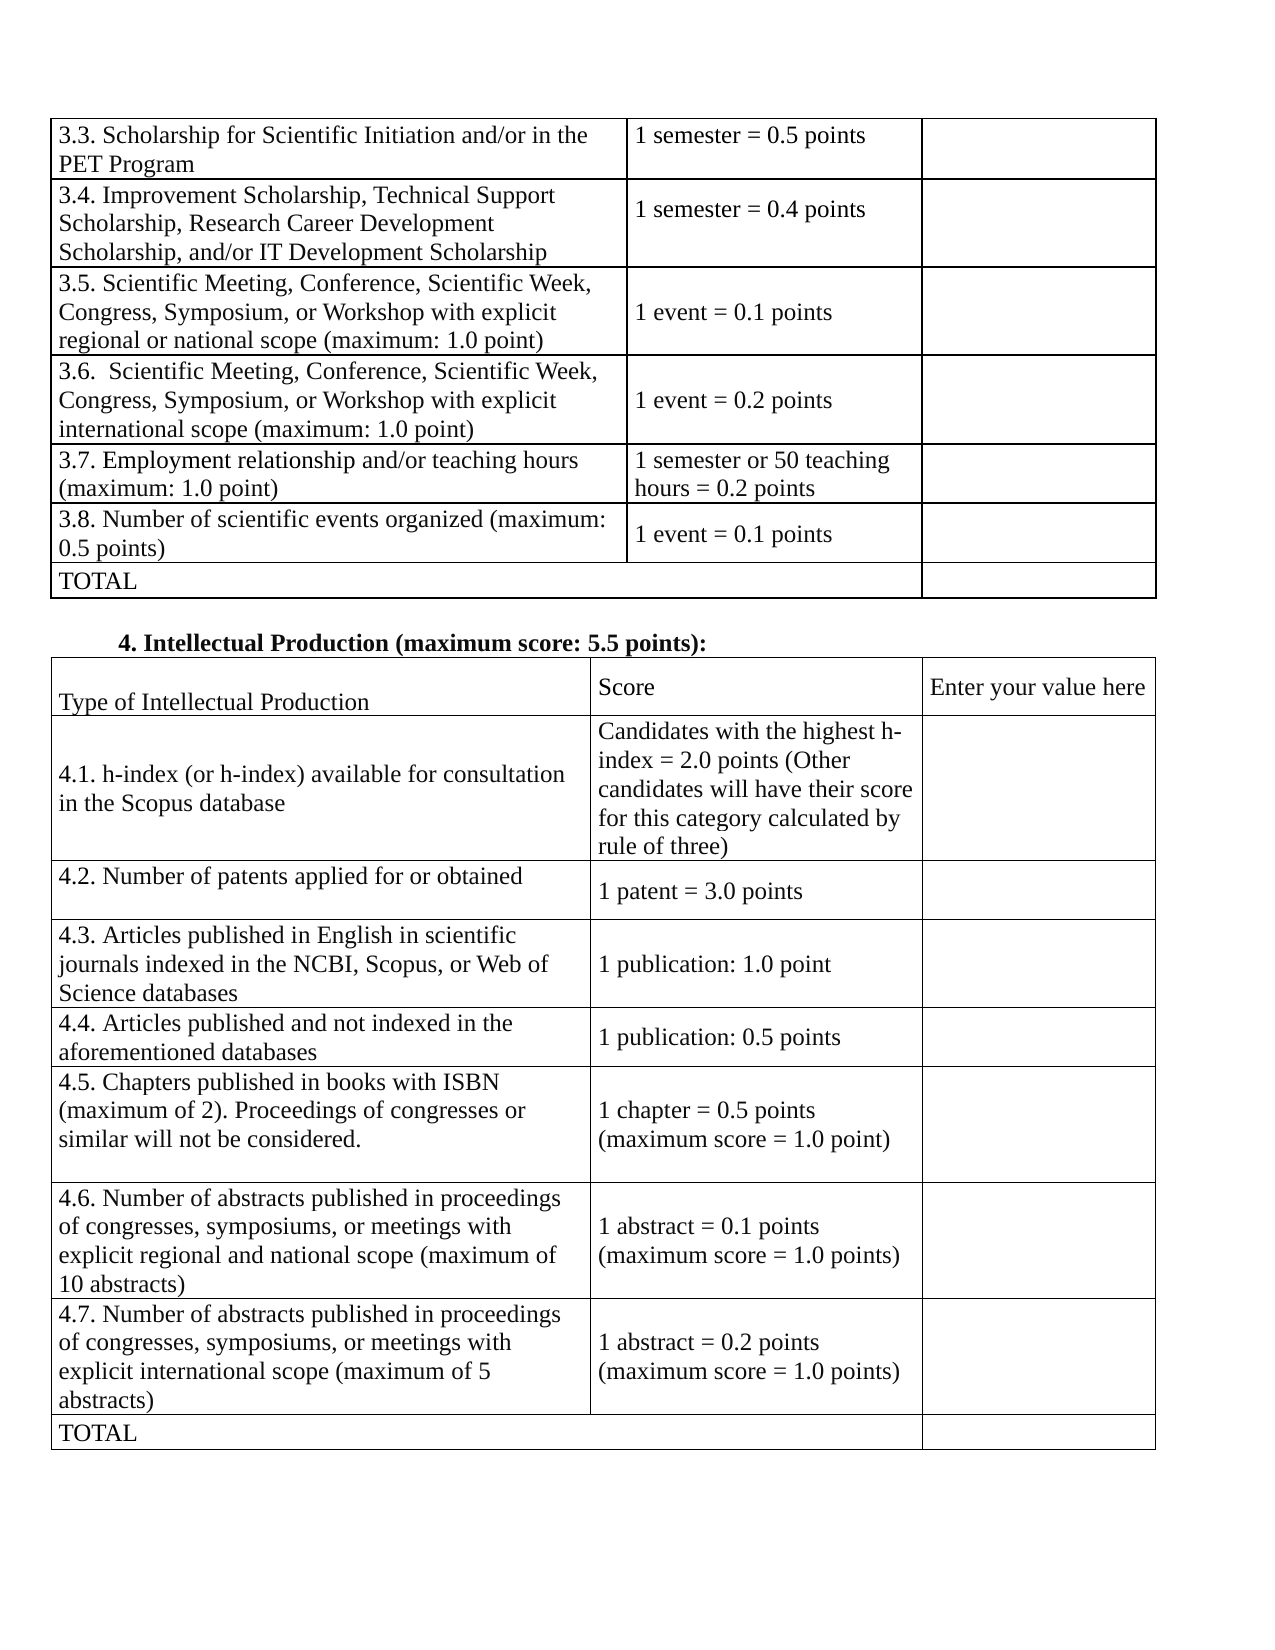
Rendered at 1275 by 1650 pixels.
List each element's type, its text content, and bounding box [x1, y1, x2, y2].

table_cell [923, 1299, 1155, 1414]
table_cell 1 publication: 0.5 points [591, 1008, 922, 1066]
table_cell 4.7. Number of abstracts published in proceedings of congresses, symposiums, or meetings with explicit international scope (maximum of 5 abstracts) [52, 1299, 590, 1414]
table_cell [923, 1067, 1155, 1182]
text 4. Intellectual Production (maximum score: 5.5 points): [118, 628, 1157, 657]
table_cell 3.7. Employment relationship and/or teaching hours (maximum: 1.0 point) [52, 445, 626, 502]
table_cell TOTAL [52, 563, 921, 597]
table_cell 1 semester = 0.5 points [628, 119, 921, 178]
table_cell 4.1. h-index (or h-index) available for consultation in the Scopus database [52, 716, 590, 860]
table_cell 4.3. Articles published in English in scientific journals indexed in the NCBI, Scopus, or Web of Science databases [52, 920, 590, 1007]
table_cell 1 semester = 0.4 points [628, 180, 921, 266]
table_cell 1 event = 0.1 points [628, 268, 921, 354]
table_cell 1 chapter = 0.5 points (maximum score = 1.0 point) [591, 1067, 922, 1182]
table_cell 1 publication: 1.0 point [591, 920, 922, 1007]
table_cell 1 abstract = 0.1 points (maximum score = 1.0 points) [591, 1183, 922, 1298]
table_cell [923, 920, 1155, 1007]
table_header Type of Intellectual Production [52, 658, 590, 715]
table_cell TOTAL [52, 1415, 922, 1449]
table_cell 4.2. Number of patents applied for or obtained [52, 861, 590, 919]
table_cell 4.4. Articles published and not indexed in the aforementioned databases [52, 1008, 590, 1066]
table_cell [923, 861, 1155, 919]
table_cell [923, 1183, 1155, 1298]
table_cell [923, 1008, 1155, 1066]
table_cell [923, 356, 1155, 443]
table_cell [923, 268, 1155, 354]
table_cell 3.4. Improvement Scholarship, Technical Support Scholarship, Research Career Development Scholarship, and/or IT Development Scholarship [52, 180, 626, 266]
table_cell [923, 180, 1155, 266]
table_header Score [591, 658, 922, 715]
table_cell [923, 563, 1155, 597]
table_cell [923, 716, 1155, 860]
table_cell Candidates with the highest h-index = 2.0 points (Other candidates will have their score for this category calculated by rule of three) [591, 716, 922, 860]
table_cell 3.8. Number of scientific events organized (maximum: 0.5 points) [52, 504, 626, 562]
table_cell [923, 119, 1155, 178]
table_cell [923, 1415, 1155, 1449]
table_cell 3.3. Scholarship for Scientific Initiation and/or in the PET Program [52, 119, 626, 178]
table_cell 3.6. Scientific Meeting, Conference, Scientific Week, Congress, Symposium, or Workshop with explicit international scope (maximum: 1.0 point) [52, 356, 626, 443]
table_cell [923, 504, 1155, 562]
table_cell 4.6. Number of abstracts published in proceedings of congresses, symposiums, or meetings with explicit regional and national scope (maximum of 10 abstracts) [52, 1183, 590, 1298]
table_cell 1 patent = 3.0 points [591, 861, 922, 919]
table_cell 1 semester or 50 teaching hours = 0.2 points [628, 445, 921, 502]
table_cell [923, 445, 1155, 502]
table_cell 1 event = 0.2 points [628, 356, 921, 443]
table_cell 3.5. Scientific Meeting, Conference, Scientific Week, Congress, Symposium, or Workshop with explicit regional or national scope (maximum: 1.0 point) [52, 268, 626, 354]
table_header Enter your value here [923, 658, 1155, 715]
table_cell 4.5. Chapters published in books with ISBN (maximum of 2). Proceedings of congresses or similar will not be considered. [52, 1067, 590, 1182]
table_cell 1 event = 0.1 points [628, 504, 921, 562]
table_cell 1 abstract = 0.2 points (maximum score = 1.0 points) [591, 1299, 922, 1414]
